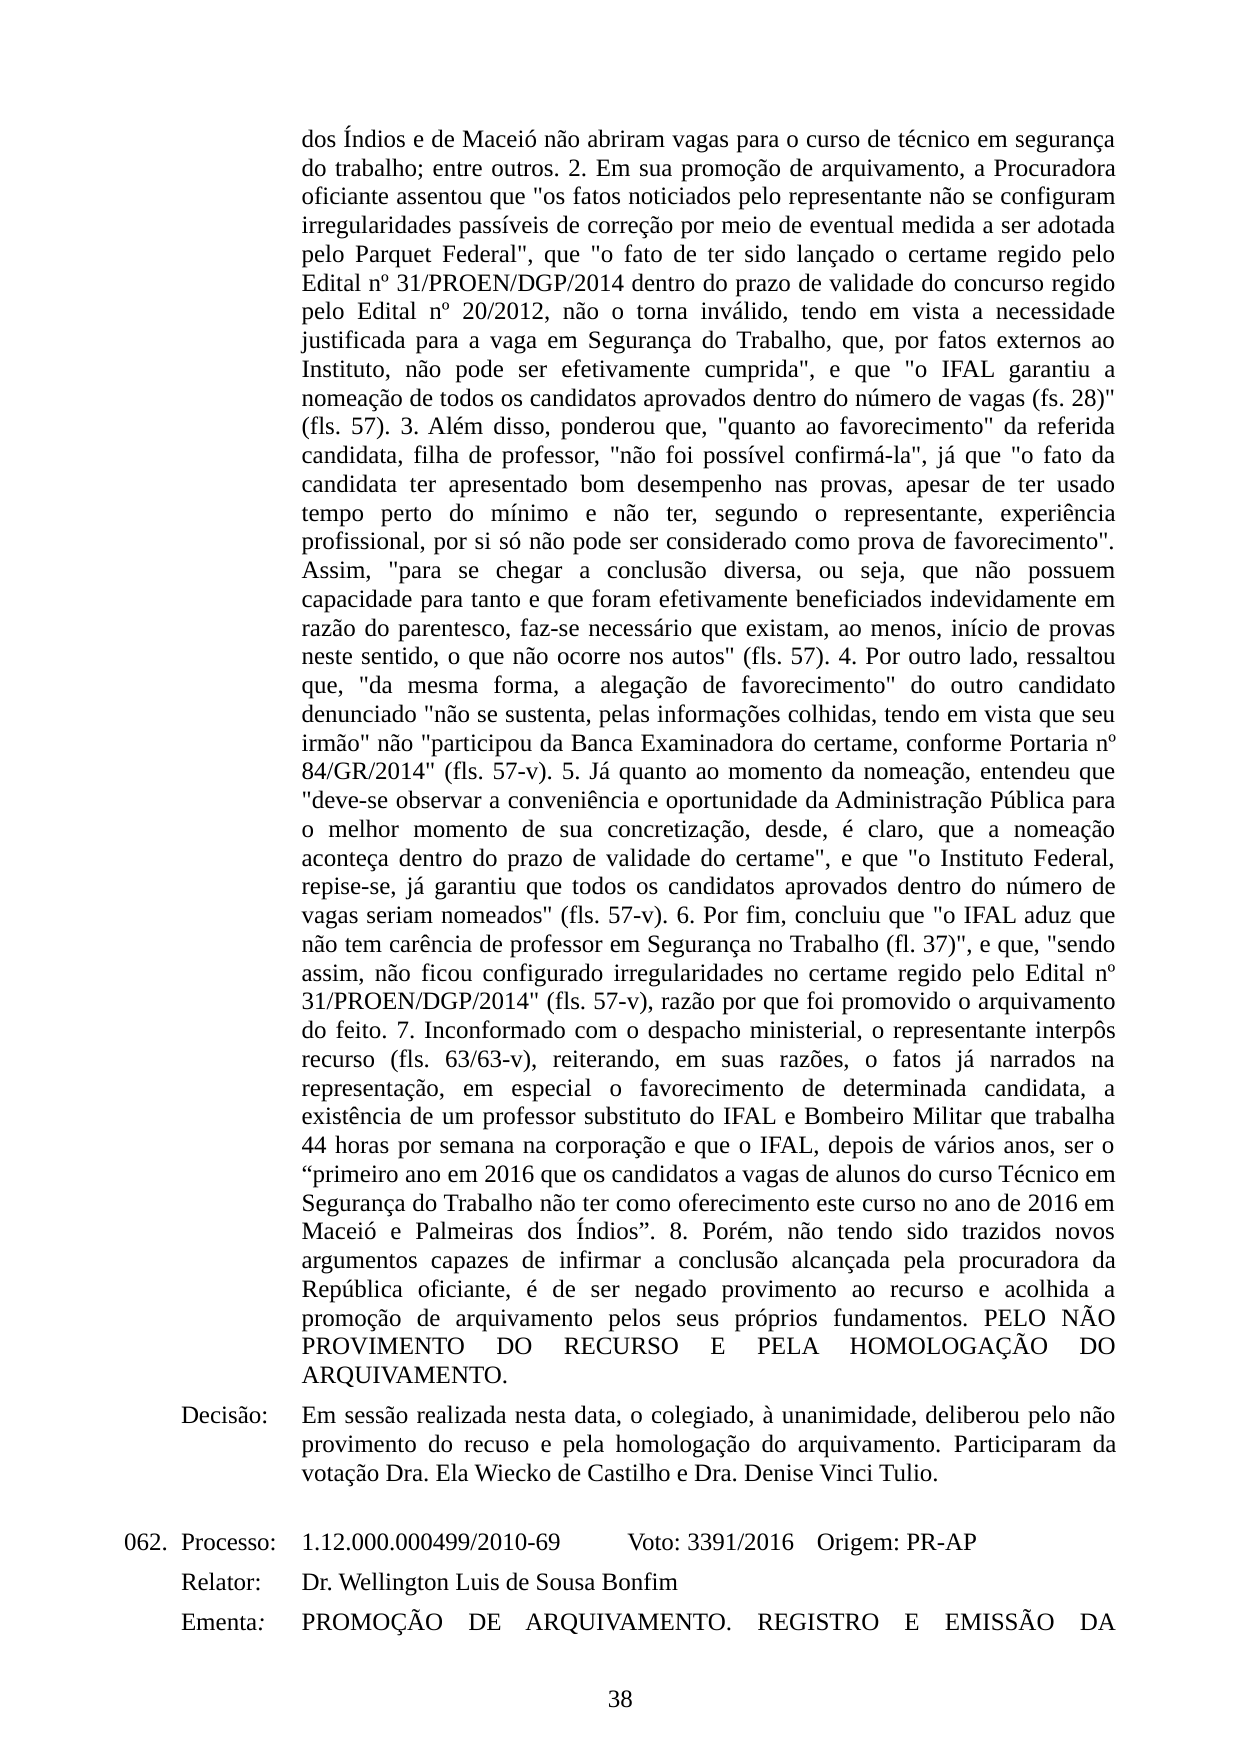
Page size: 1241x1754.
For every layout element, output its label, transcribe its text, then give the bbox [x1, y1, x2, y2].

table_cell Ementa: [175, 1601, 296, 1642]
table_cell [175, 118, 296, 1394]
table_cell [118, 118, 175, 1394]
table_cell Relator: [175, 1561, 296, 1601]
table_header Processo: [175, 1521, 296, 1561]
table_header 1.12.000.000499/2010-69 [296, 1521, 621, 1561]
table_cell [118, 1395, 175, 1492]
table_cell [118, 1561, 175, 1601]
table_header Voto: 3391/2016 [621, 1521, 811, 1561]
table_header Origem: PR-AP [811, 1521, 1122, 1561]
table_cell [118, 1601, 175, 1642]
table_cell Decisão: [175, 1395, 296, 1492]
table_cell dos Índios e de Maceió não abriram vagas para o curso de técnico em segurança do trabalho; entre outros. 2. Em sua promoção de arquivamento, a Procuradora oficiante assentou que "os fatos noticiados pelo representante não se configuram irregularidades passíveis de correção por meio de eventual medida a ser adotada pelo Parquet Federal", que "o fato de ter sido lançado o certame regido pelo Edital nº 31/PROEN/DGP/2014 dentro do prazo de validade do concurso regido pelo Edital nº 20/2012, não o torna inválido, tendo em vista a necessidade justificada para a vaga em Segurança do Trabalho, que, por fatos externos ao Instituto, não pode ser efetivamente cumprida", e que "o IFAL garantiu a nomeação de todos os candidatos aprovados dentro do número de vagas (fs. 28)" (fls. 57). 3. Além disso, ponderou que, "quanto ao favorecimento" da referida candidata, filha de professor, "não foi possível confirmá-la", já que "o fato da candidata ter apresentado bom desempenho nas provas, apesar de ter usado tempo perto do mínimo e não ter, segundo o representante, experiência profissional, por si só não pode ser considerado como prova de favorecimento". Assim, "para se chegar a conclusão diversa, ou seja, que não possuem capacidade para tanto e que foram efetivamente beneficiados indevidamente em razão do parentesco, faz-se necessário que existam, ao menos, início de provas neste sentido, o que não ocorre nos autos" (fls. 57). 4. Por outro lado, ressaltou que, "da mesma forma, a alegação de favorecimento" do outro candidato denunciado "não se sustenta, pelas informações colhidas, tendo em vista que seu irmão" não "participou da Banca Examinadora do certame, conforme Portaria nº 84/GR/2014" (fls. 57-v). 5. Já quanto ao momento da nomeação, entendeu que "deve-se observar a conveniência e oportunidade da Administração Pública para o melhor momento de sua concretização, desde, é claro, que a nomeação aconteça dentro do prazo de validade do certame", e que "o Instituto Federal, repise-se, já garantiu que todos os candidatos aprovados dentro do número de vagas seriam nomeados" (fls. 57-v). 6. Por fim, concluiu que "o IFAL aduz que não tem carência de professor em Segurança no Trabalho (fl. 37)", e que, "sendo assim, não ficou configurado irregularidades no certame regido pelo Edital nº 31/PROEN/DGP/2014" (fls. 57-v), razão por que foi promovido o arquivamento do feito. 7. Inconformado com o despacho ministerial, o representante interpôs recurso (fls. 63/63-v), reiterando, em suas razões, o fatos já narrados na representação, em especial o favorecimento de determinada candidata, a existência de um professor substituto do IFAL e Bombeiro Militar que trabalha 44 horas por semana na corporação e que o IFAL, depois de vários anos, ser o “primeiro ano em 2016 que os candidatos a vagas de alunos do curso Técnico em Segurança do Trabalho não ter como oferecimento este curso no ano de 2016 em Maceió e Palmeiras dos Índios”. 8. Porém, não tendo sido trazidos novos argumentos capazes de infirmar a conclusão alcançada pela procuradora da República oficiante, é de ser negado provimento ao recurso e acolhida a promoção de arquivamento pelos seus próprios fundamentos. PELO NÃO PROVIMENTO DO RECURSO E PELA HOMOLOGAÇÃO DO ARQUIVAMENTO. [296, 118, 1122, 1394]
table_cell Dr. Wellington Luis de Sousa Bonfim [296, 1561, 1122, 1601]
table_cell PROMOÇÃO DE ARQUIVAMENTO. REGISTRO E EMISSÃO DA [296, 1601, 1122, 1642]
table_cell Em sessão realizada nesta data, o colegiado, à unanimidade, deliberou pelo não provimento do recuso e pela homologação do arquivamento. Participaram da votação Dra. Ela Wiecko de Castilho e Dra. Denise Vinci Tulio. [296, 1395, 1122, 1492]
table_header 062. [118, 1521, 175, 1561]
